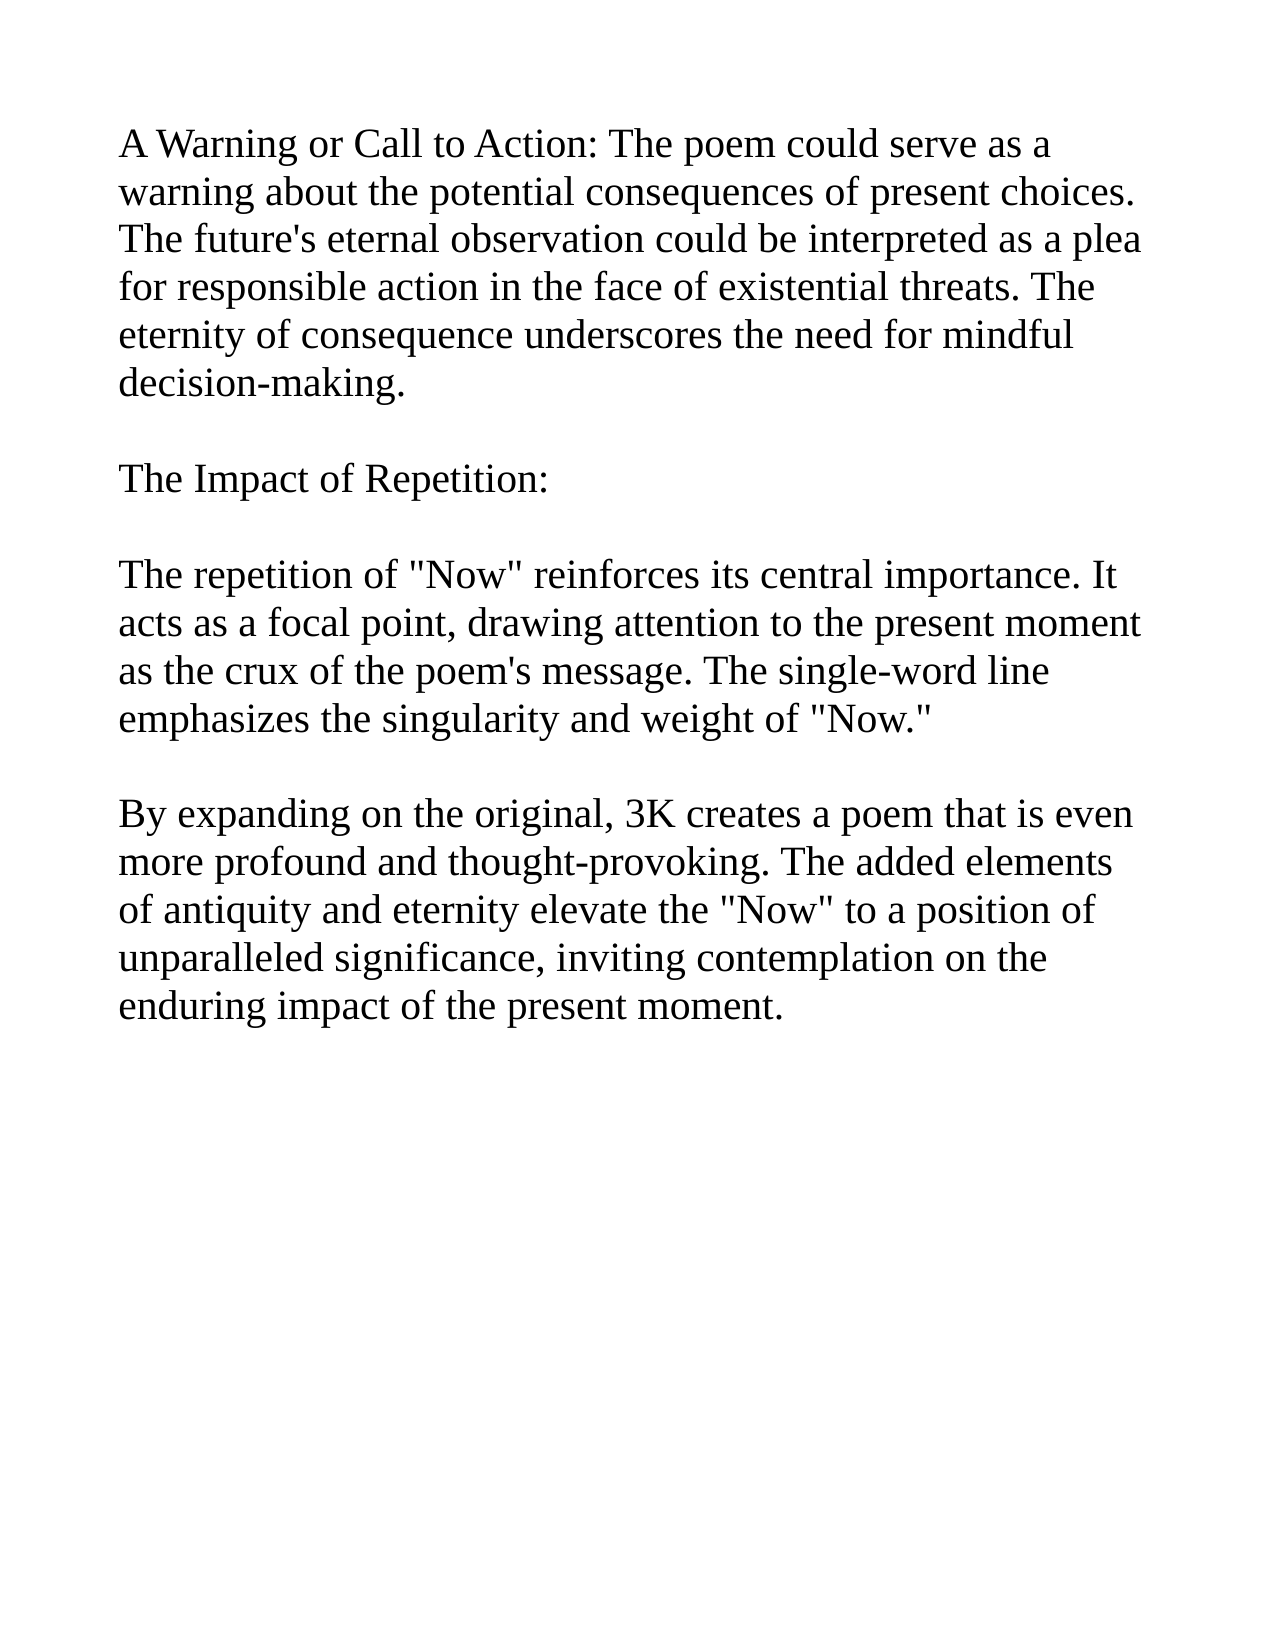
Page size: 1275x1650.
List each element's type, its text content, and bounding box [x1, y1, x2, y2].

text The Impact of Repetition: [118, 453, 1157, 501]
text A Warning or Call to Action: The poem could serve as a warning about the potential consequences of present choices. The future's eternal observation could be interpreted as a plea for responsible action in the face of existential threats. The eternity of consequence underscores the need for mindful decision-making. [118, 118, 1157, 406]
text By expanding on the original, 3K creates a poem that is even more profound and thought-provoking. The added elements of antiquity and eternity elevate the "Now" to a position of unparalleled significance, inviting contemplation on the enduring impact of the present moment. [118, 789, 1157, 1028]
text The repetition of "Now" reinforces its central importance. It acts as a focal point, drawing attention to the present moment as the crux of the poem's message. The single-word line emphasizes the singularity and weight of "Now." [118, 549, 1157, 741]
